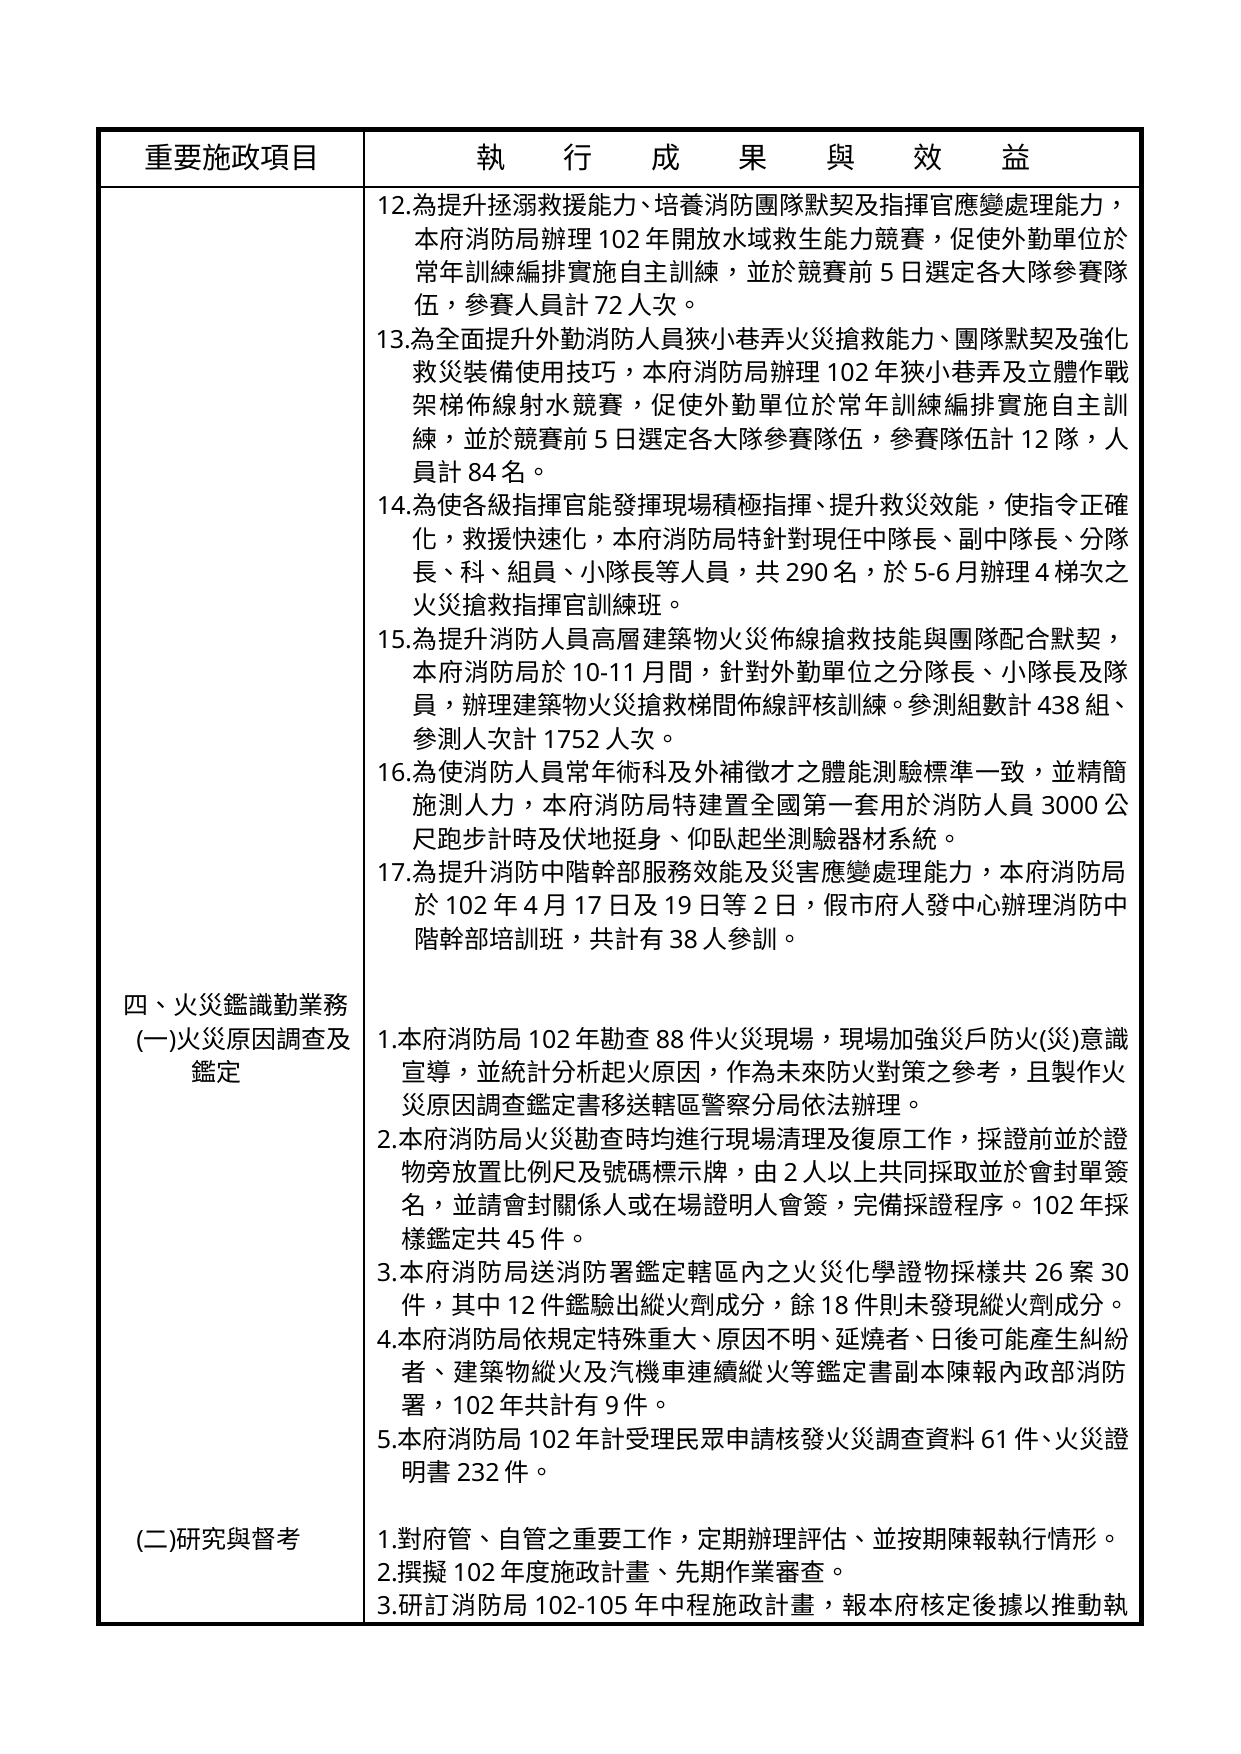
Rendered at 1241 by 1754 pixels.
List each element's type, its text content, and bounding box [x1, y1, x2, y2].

table_header 執 行 成 果 與 效 益 [365, 132, 1139, 186]
table_header 重要施政項目 [101, 132, 363, 186]
table_cell 四、火災鑑識勤業務 (一)火災原因調查及鑑定 (二)研究與督考 [101, 188, 363, 1621]
table_cell 12.為提升拯溺救援能力、培養消防團隊默契及指揮官應變處理能力，本府消防局辦理102年開放水域救生能力競賽，促使外勤單位於常年訓練編排實施自主訓練，並於競賽前5日選定各大隊參賽隊伍，參賽人員計72人次。 13.為全面提升外勤消防人員狹小巷弄火災搶救能力、團隊默契及強化救災裝備使用技巧，本府消防局辦理102年狹小巷弄及立體作戰架梯佈線射水競賽，促使外勤單位於常年訓練編排實施自主訓練，並於競賽前5日選定各大隊參賽隊伍，參賽隊伍計12隊，人員計84名。 14.為使各級指揮官能發揮現場積極指揮、提升救災效能，使指令正確化，救援快速化，本府消防局特針對現任中隊長、副中隊長、分隊長、科、組員、小隊長等人員，共 290名，於5-6月辦理4梯次之火災搶救指揮官訓練班。 15.為提升消防人員高層建築物火災佈線搶救技能與團隊配合默契，本府消防局於10-11月間，針對外勤單位之分隊長、小隊長及隊員，辦理建築物火災搶救梯間佈線評核訓練。參測組數計438組、參測人次計1752人次。 16.為使消防人員常年術科及外補徵才之體能測驗標準一致，並精簡施測人力，本府消防局特建置全國第一套用於消防人員3000公尺跑步計時及伏地挺身、仰臥起坐測驗器材系統。 17.為提升消防中階幹部服務效能及災害應變處理能力，本府消防局於102年4月17日及19日等2日，假市府人發中心辦理消防中階幹部培訓班，共計有38人參訓。 1.本府消防局102年勘查88件火災現場，現場加強災戶防火(災)意識宣導，並統計分析起火原因，作為未來防火對策之參考，且製作火災原因調查鑑定書移送轄區警察分局依法辦理。 2.本府消防局火災勘查時均進行現場清理及復原工作，採證前並於證物旁放置比例尺及號碼標示牌，由2人以上共同採取並於會封單簽名，並請會封關係人或在場證明人會簽，完備採證程序。102年採樣鑑定共45件。 3.本府消防局送消防署鑑定轄區內之火災化學證物採樣共26案30件，其中12件鑑驗出縱火劑成分，餘18件則未發現縱火劑成分。 4.本府消防局依規定特殊重大、原因不明、延燒者、日後可能產生糾紛者、建築物縱火及汽機車連續縱火等鑑定書副本陳報內政部消防署，102年共計有9件。 5.本府消防局102年計受理民眾申請核發火災調查資料61件、火災證明書232件。 1.對府管、自管之重要工作，定期辦理評估、並按期陳報執行情形。 2.撰擬102年度施政計畫、先期作業審查。 3.研訂消防局102-105年中程施政計畫，報本府核定後據以推動執 [365, 188, 1139, 1621]
